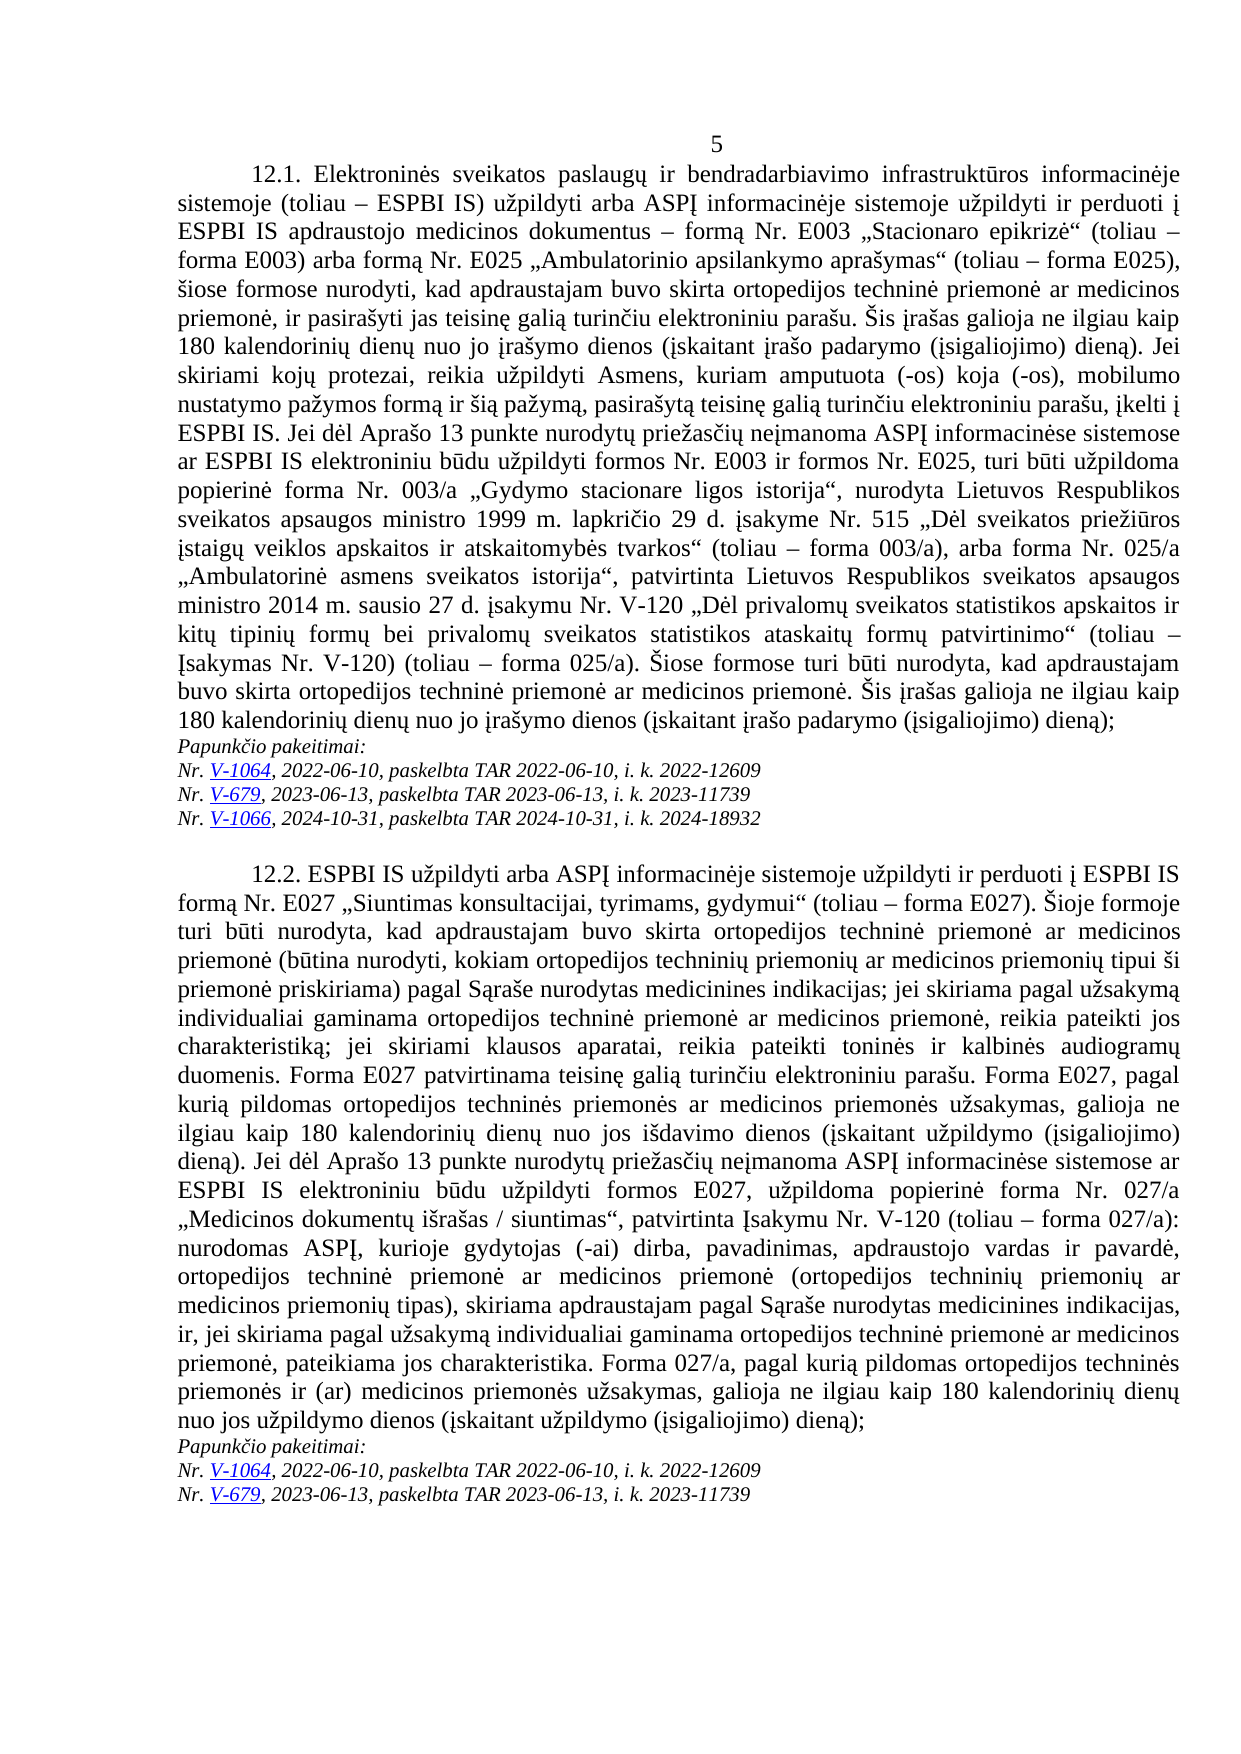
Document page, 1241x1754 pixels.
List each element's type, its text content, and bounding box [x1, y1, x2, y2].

text Nr. V-679, 2023-06-13, paskelbta TAR 2023-06-13, i. k. 2023-11739 [177, 1482, 1181, 1506]
text Nr. V-679, 2023-06-13, paskelbta TAR 2023-06-13, i. k. 2023-11739 [177, 782, 1181, 806]
text 12.1. Elektroninės sveikatos paslaugų ir bendradarbiavimo infrastruktūros informacinėje sistemoje (toliau – ESPBI IS) užpildyti arba ASPĮ informacinėje sistemoje užpildyti ir perduoti į ESPBI IS apdraustojo medicinos dokumentus – formą Nr. E003 „Stacionaro epikrizė“ (toliau – forma E003) arba formą Nr. E025 „Ambulatorinio apsilankymo aprašymas“ (toliau – forma E025), šiose formose nurodyti, kad apdraustajam buvo skirta ortopedijos techninė priemonė ar medicinos priemonė, ir pasirašyti jas teisinę galią turinčiu elektroniniu parašu. Šis įrašas galioja ne ilgiau kaip 180 kalendorinių dienų nuo jo įrašymo dienos (įskaitant įrašo padarymo (įsigaliojimo) dieną). Jei skiriami kojų protezai, reikia užpildyti Asmens, kuriam amputuota (-os) koja (-os), mobilumo nustatymo pažymos formą ir šią pažymą, pasirašytą teisinę galią turinčiu elektroniniu parašu, įkelti į ESPBI IS. Jei dėl Aprašo 13 punkte nurodytų priežasčių neįmanoma ASPĮ informacinėse sistemose ar ESPBI IS elektroniniu būdu užpildyti formos Nr. E003 ir formos Nr. E025, turi būti užpildoma popierinė forma Nr. 003/a „Gydymo stacionare ligos istorija“, nurodyta Lietuvos Respublikos sveikatos apsaugos ministro 1999 m. lapkričio 29 d. įsakyme Nr. 515 „Dėl sveikatos priežiūros įstaigų veiklos apskaitos ir atskaitomybės tvarkos“ (toliau – forma 003/a), arba forma Nr. 025/a „Ambulatorinė asmens sveikatos istorija“, patvirtinta Lietuvos Respublikos sveikatos apsaugos ministro 2014 m. sausio 27 d. įsakymu Nr. V-120 „Dėl privalomų sveikatos statistikos apskaitos ir kitų tipinių formų bei privalomų sveikatos statistikos ataskaitų formų patvirtinimo“ (toliau – Įsakymas Nr. V-120) (toliau – forma 025/a). Šiose formose turi būti nurodyta, kad apdraustajam buvo skirta ortopedijos techninė priemonė ar medicinos priemonė. Šis įrašas galioja ne ilgiau kaip 180 kalendorinių dienų nuo jo įrašymo dienos (įskaitant įrašo padarymo (įsigaliojimo) dieną); [177, 159, 1181, 734]
text Nr. V-1066, 2024-10-31, paskelbta TAR 2024-10-31, i. k. 2024-18932 [177, 806, 1181, 830]
text Papunkčio pakeitimai: [177, 734, 1181, 758]
text Nr. V-1064, 2022-06-10, paskelbta TAR 2022-06-10, i. k. 2022-12609 [177, 1458, 1181, 1482]
text 12.2. ESPBI IS užpildyti arba ASPĮ informacinėje sistemoje užpildyti ir perduoti į ESPBI IS formą Nr. E027 „Siuntimas konsultacijai, tyrimams, gydymui“ (toliau – forma E027). Šioje formoje turi būti nurodyta, kad apdraustajam buvo skirta ortopedijos techninė priemonė ar medicinos priemonė (būtina nurodyti, kokiam ortopedijos techninių priemonių ar medicinos priemonių tipui ši priemonė priskiriama) pagal Sąraše nurodytas medicinines indikacijas; jei skiriama pagal užsakymą individualiai gaminama ortopedijos techninė priemonė ar medicinos priemonė, reikia pateikti jos charakteristiką; jei skiriami klausos aparatai, reikia pateikti toninės ir kalbinės audiogramų duomenis. Forma E027 patvirtinama teisinę galią turinčiu elektroniniu parašu. Forma E027, pagal kurią pildomas ortopedijos techninės priemonės ar medicinos priemonės užsakymas, galioja ne ilgiau kaip 180 kalendorinių dienų nuo jos išdavimo dienos (įskaitant užpildymo (įsigaliojimo) dieną). Jei dėl Aprašo 13 punkte nurodytų priežasčių neįmanoma ASPĮ informacinėse sistemose ar ESPBI IS elektroniniu būdu užpildyti formos E027, užpildoma popierinė forma Nr. 027/a „Medicinos dokumentų išrašas / siuntimas“, patvirtinta Įsakymu Nr. V-120 (toliau – forma 027/a): nurodomas ASPĮ, kurioje gydytojas (-ai) dirba, pavadinimas, apdraustojo vardas ir pavardė, ortopedijos techninė priemonė ar medicinos priemonė (ortopedijos techninių priemonių ar medicinos priemonių tipas), skiriama apdraustajam pagal Sąraše nurodytas medicinines indikacijas, ir, jei skiriama pagal užsakymą individualiai gaminama ortopedijos techninė priemonė ar medicinos priemonė, pateikiama jos charakteristika. Forma 027/a, pagal kurią pildomas ortopedijos techninės priemonės ir (ar) medicinos priemonės užsakymas, galioja ne ilgiau kaip 180 kalendorinių dienų nuo jos užpildymo dienos (įskaitant užpildymo (įsigaliojimo) dieną); [177, 859, 1181, 1434]
text Nr. V-1064, 2022-06-10, paskelbta TAR 2022-06-10, i. k. 2022-12609 [177, 758, 1181, 782]
text Papunkčio pakeitimai: [177, 1434, 1181, 1458]
